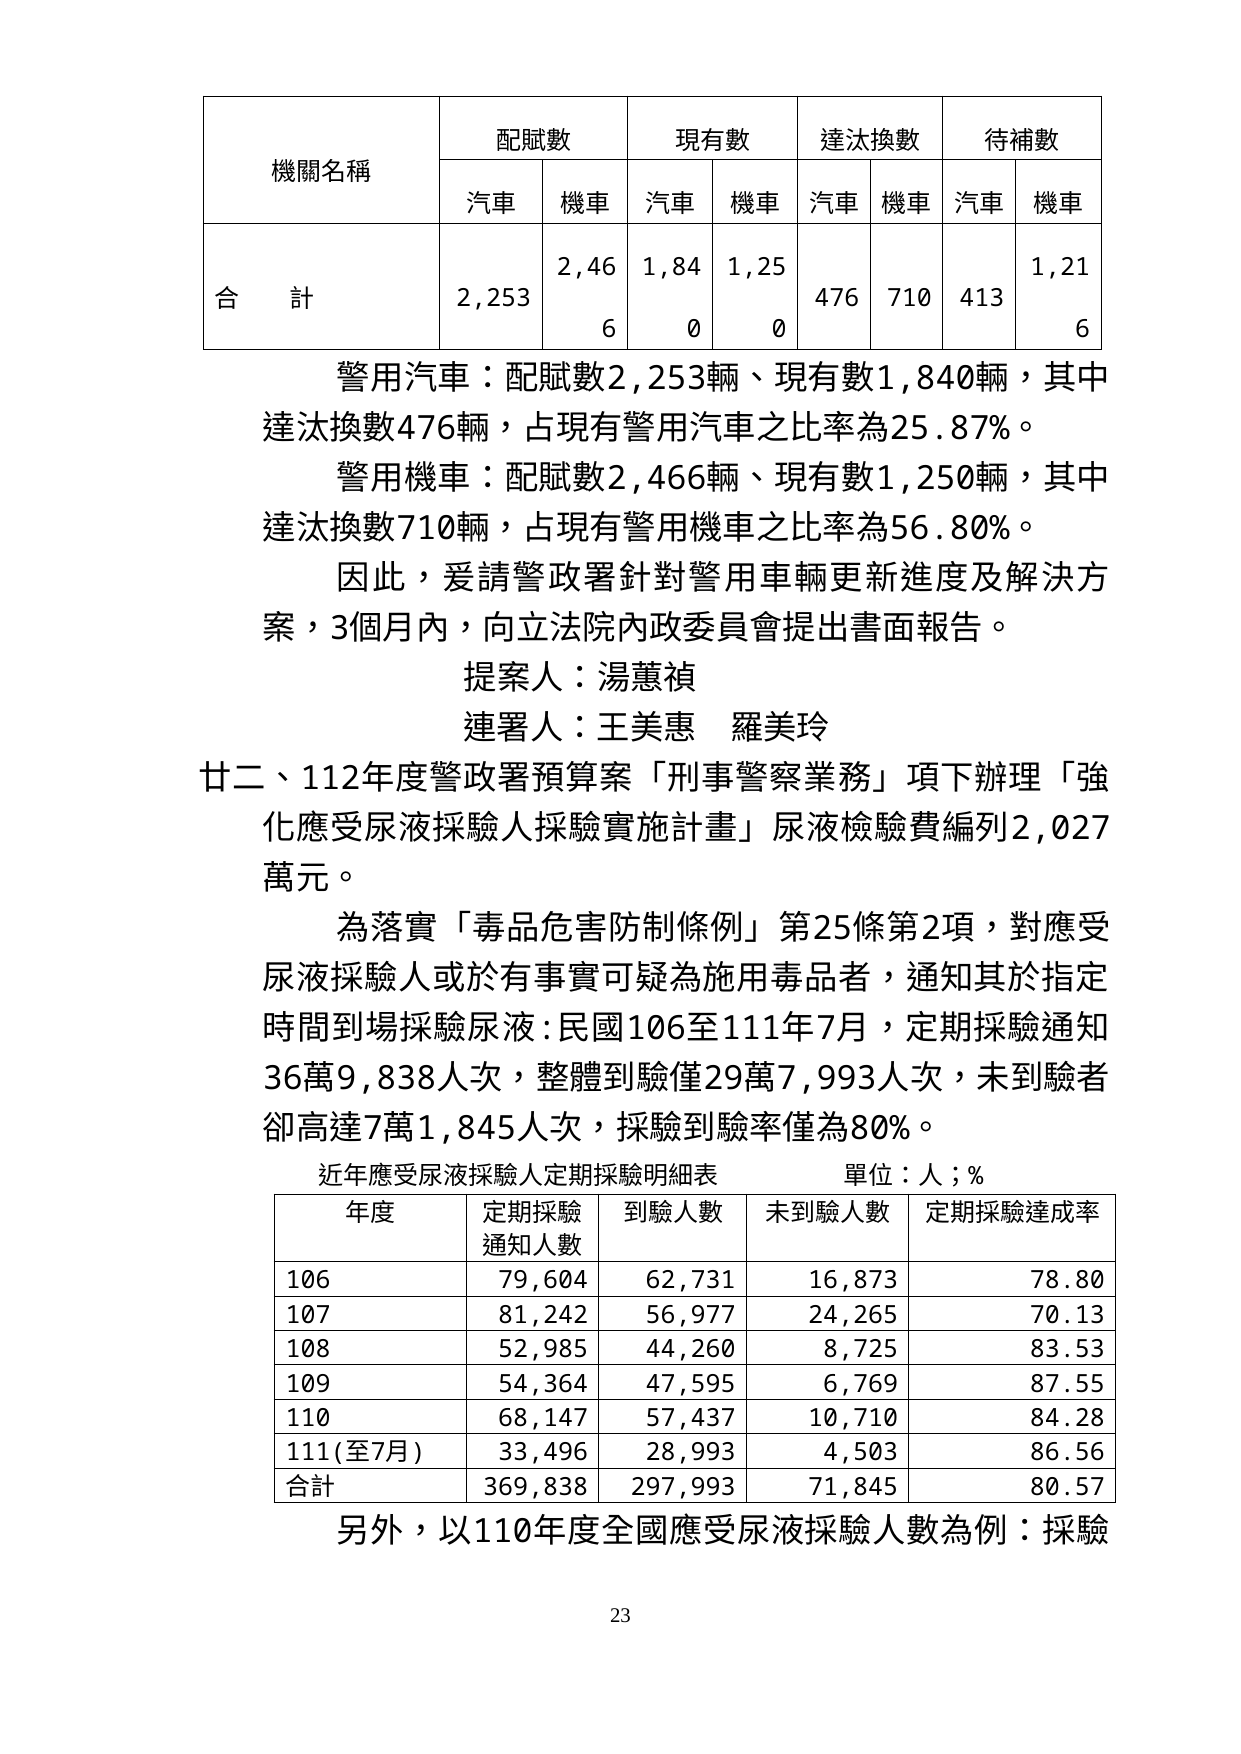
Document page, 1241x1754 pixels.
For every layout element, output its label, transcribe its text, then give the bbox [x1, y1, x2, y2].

table_header 到驗人數 [599, 1195, 746, 1261]
table_cell 合計 [275, 1469, 466, 1502]
table_cell 汽車 [798, 160, 870, 223]
table_header 未到驗人數 [747, 1195, 908, 1261]
text 近年應受尿液採驗人定期採驗明細表 單位：人；% [263, 1150, 1110, 1193]
table_cell 4,503 [747, 1434, 908, 1467]
table_cell 機車 [1016, 160, 1101, 223]
table_cell 10,710 [747, 1400, 908, 1433]
text 警用機車：配賦數2,466輛、現有數1,250輛，其中達汰換數710輛，占現有警用機車之比率為56.80%。 [263, 450, 1110, 550]
table_cell 84.28 [909, 1400, 1115, 1433]
text 提案人：湯蕙禎 [130, 650, 1110, 700]
table_cell 機車 [871, 160, 942, 223]
table_cell 1,250 [713, 224, 797, 349]
table_cell 6,769 [747, 1365, 908, 1399]
table_header 定期採驗通知人數 [467, 1195, 598, 1261]
table_cell 33,496 [467, 1434, 598, 1467]
text 警用汽車：配賦數2,253輛、現有數1,840輛，其中達汰換數476輛，占現有警用汽車之比率為25.87%。 [263, 350, 1110, 450]
table_cell 83.53 [909, 1331, 1115, 1364]
text 為落實「毒品危害防制條例」第25條第2項，對應受尿液採驗人或於有事實可疑為施用毒品者，通知其於指定時間到場採驗尿液:民國106至111年7月，定期採驗通知36萬9,838人次，整體到驗僅29萬7,993人次，未到驗者卻高達7萬1,845人次，採驗到驗率僅為80%。 [263, 900, 1110, 1150]
table_cell 合 計 [204, 224, 439, 349]
table_cell 710 [871, 224, 942, 349]
table_cell 16,873 [747, 1262, 908, 1296]
table_cell 81,242 [467, 1297, 598, 1330]
table_cell 汽車 [628, 160, 712, 223]
table_cell 24,265 [747, 1297, 908, 1330]
table_cell 汽車 [440, 160, 542, 223]
table_cell 110 [275, 1400, 466, 1433]
table_cell 71,845 [747, 1469, 908, 1502]
table_cell 369,838 [467, 1469, 598, 1502]
table_cell 111(至7月) [275, 1434, 466, 1467]
table_cell 52,985 [467, 1331, 598, 1364]
table_header 現有數 [628, 97, 797, 159]
table_cell 機車 [713, 160, 797, 223]
table_header 配賦數 [440, 97, 627, 159]
table_cell 107 [275, 1297, 466, 1330]
table_cell 297,993 [599, 1469, 746, 1502]
table_cell 47,595 [599, 1365, 746, 1399]
table_cell 78.80 [909, 1262, 1115, 1296]
table_cell 109 [275, 1365, 466, 1399]
table_header 定期採驗達成率 [909, 1195, 1115, 1261]
text 廿二、112年度警政署預算案「刑事警察業務」項下辦理「強化應受尿液採驗人採驗實施計畫」尿液檢驗費編列2,027萬元。 [130, 750, 1110, 900]
table_header 機關名稱 [204, 97, 439, 223]
table_cell 機車 [543, 160, 627, 223]
table_cell 44,260 [599, 1331, 746, 1364]
text 另外，以110年度全國應受尿液採驗人數為例：採驗 [263, 1503, 1110, 1553]
table_cell 62,731 [599, 1262, 746, 1296]
table_header 達汰換數 [798, 97, 942, 159]
table_cell 476 [798, 224, 870, 349]
table_cell 汽車 [943, 160, 1015, 223]
table_cell 413 [943, 224, 1015, 349]
table_cell 106 [275, 1262, 466, 1296]
table_cell 54,364 [467, 1365, 598, 1399]
table_cell 2,253 [440, 224, 542, 349]
table_cell 2,466 [543, 224, 627, 349]
table_header 年度 [275, 1195, 466, 1261]
text 連署人：王美惠 羅美玲 [130, 700, 1110, 750]
table_cell 8,725 [747, 1331, 908, 1364]
table_cell 79,604 [467, 1262, 598, 1296]
table_cell 108 [275, 1331, 466, 1364]
table_cell 57,437 [599, 1400, 746, 1433]
table_cell 28,993 [599, 1434, 746, 1467]
table_header 待補數 [943, 97, 1101, 159]
table_cell 86.56 [909, 1434, 1115, 1467]
table_cell 56,977 [599, 1297, 746, 1330]
table_cell 1,840 [628, 224, 712, 349]
table_cell 68,147 [467, 1400, 598, 1433]
text 因此，爰請警政署針對警用車輛更新進度及解決方案，3個月內，向立法院內政委員會提出書面報告。 [263, 550, 1110, 650]
table_cell 70.13 [909, 1297, 1115, 1330]
table_cell 1,216 [1016, 224, 1101, 349]
table_cell 87.55 [909, 1365, 1115, 1399]
table_cell 80.57 [909, 1469, 1115, 1502]
